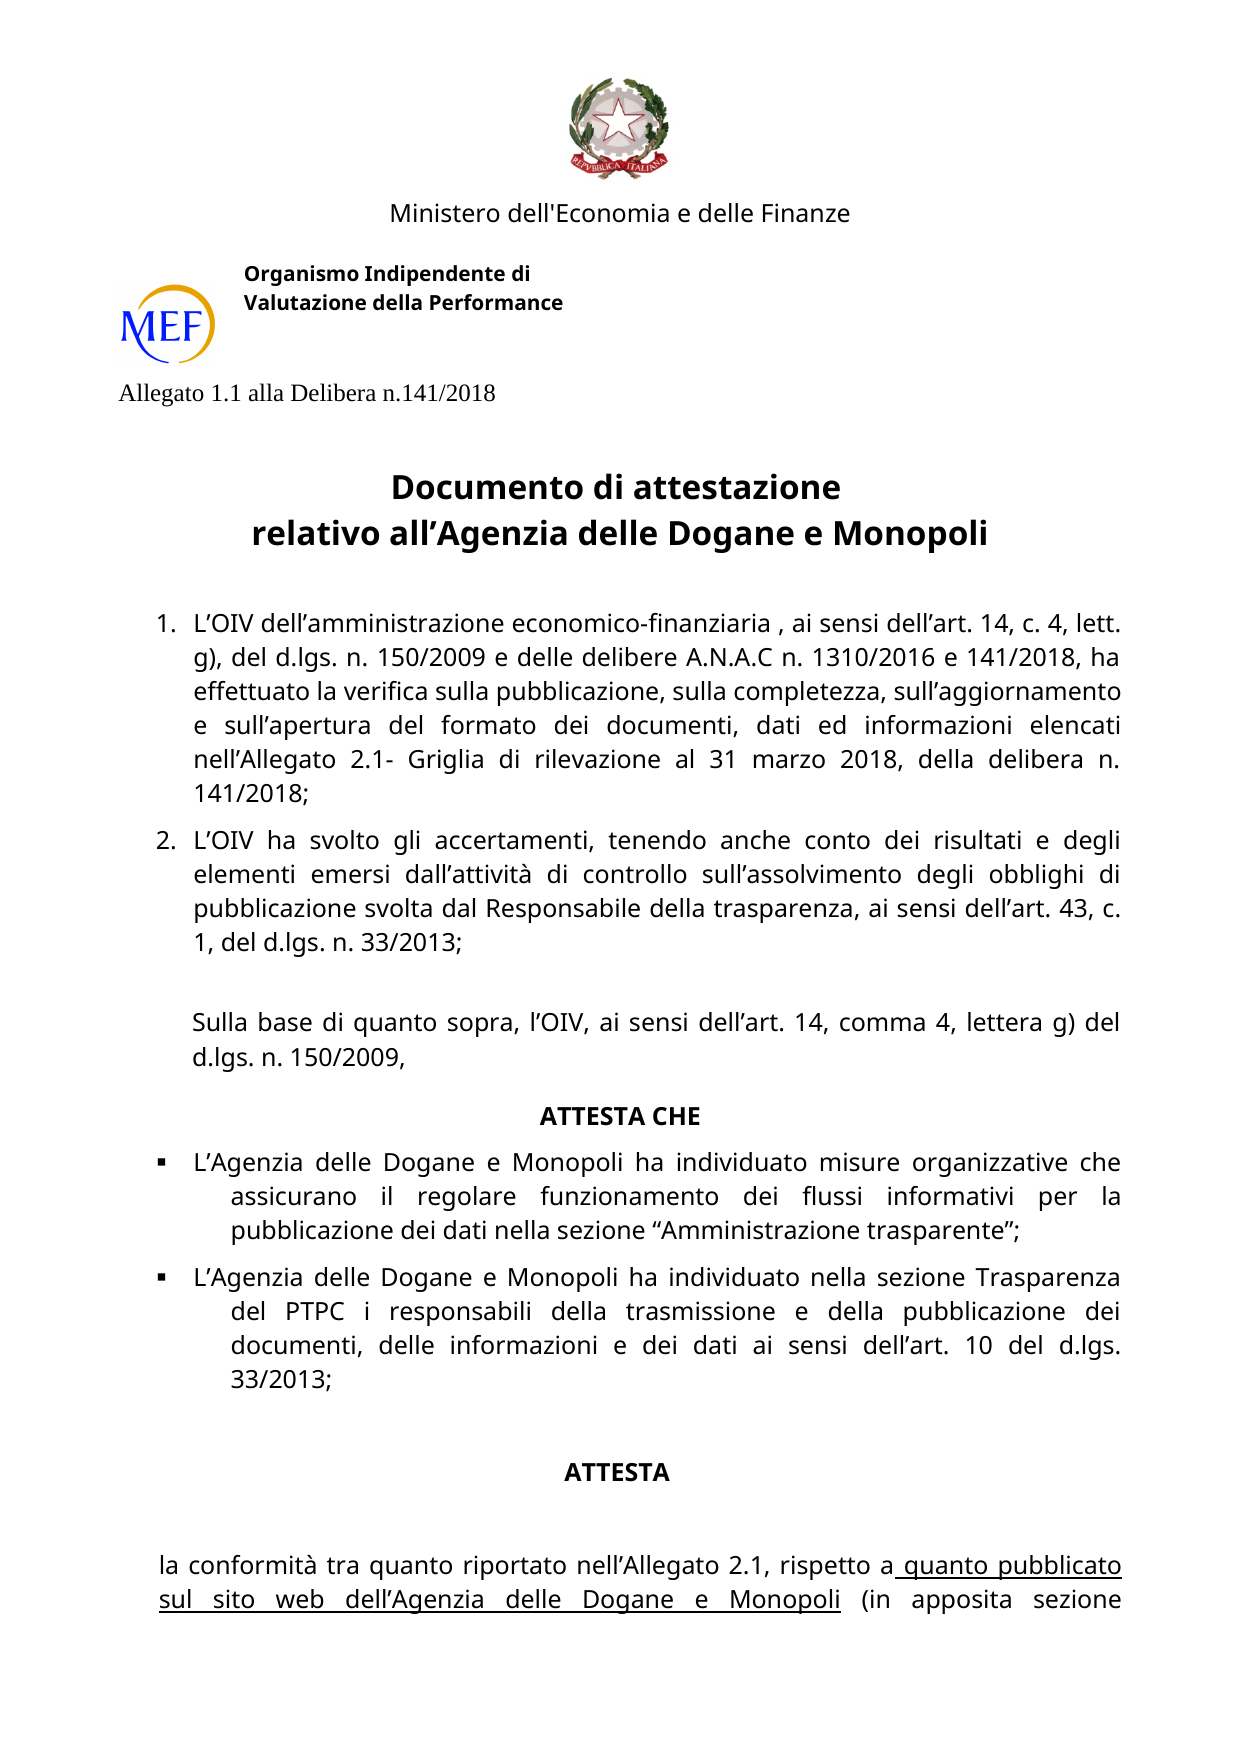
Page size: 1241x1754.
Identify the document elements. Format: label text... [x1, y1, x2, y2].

text ATTESTA CHE [118, 1098, 1122, 1132]
list L’OIV ha svolto gli accertamenti, tenendo anche conto dei risultati e degli elementi emersi dall’attività di controllo sull’assolvimento degli obblighi di pubblicazione svolta dal Responsabile della trasparenza, ai sensi dell’art. 43, c. 1, del d.lgs. n. 33/2013; [156, 822, 1122, 959]
text ATTESTA [118, 1455, 1122, 1489]
list L’Agenzia delle Dogane e Monopoli ha individuato nella sezione Trasparenza del PTPC i responsabili della trasmissione e della pubblicazione dei documenti, delle informazioni e dei dati ai sensi dell’art. 10 del d.lgs. 33/2013; [156, 1259, 1122, 1396]
text Allegato 1.1 alla Delibera n.141/2018 [118, 378, 1122, 407]
text Sulla base di quanto sopra, l’OIV, ai sensi dell’art. 14, comma 4, lettera g) del d.lgs. n. 150/2009, [192, 1005, 1122, 1073]
text Organismo Indipendente di [244, 259, 664, 288]
list L’Agenzia delle Dogane e Monopoli ha individuato misure organizzative che assicurano il regolare funzionamento dei flussi informativi per la pubblicazione dei dati nella sezione “Amministrazione trasparente”; [156, 1145, 1122, 1247]
text Ministero dell'Economia e delle Finanze [118, 196, 1122, 230]
text relativo all’Agenzia delle Dogane e Monopoli [118, 519, 1122, 552]
text Valutazione della Performance [244, 288, 664, 316]
text la conformità tra quanto riportato nell’Allegato 2.1, rispetto a quanto pubblicato sul sito web dell’Agenzia delle Dogane e Monopoli (in apposita sezione [158, 1548, 1122, 1616]
list L’OIV dell’amministrazione economico-finanziaria , ai sensi dell’art. 14, c. 4, lett. g), del d.lgs. n. 150/2009 e delle delibere A.N.A.C n. 1310/2016 e 141/2018, ha effettuato la verifica sulla pubblicazione, sulla completezza, sull’aggiornamento e sull’apertura del formato dei documenti, dati ed informazioni elencati nell’Allegato 2.1- Griglia di rilevazione al 31 marzo 2018, della delibera n. 141/2018; [156, 606, 1122, 810]
text Documento di attestazione [118, 473, 1122, 506]
